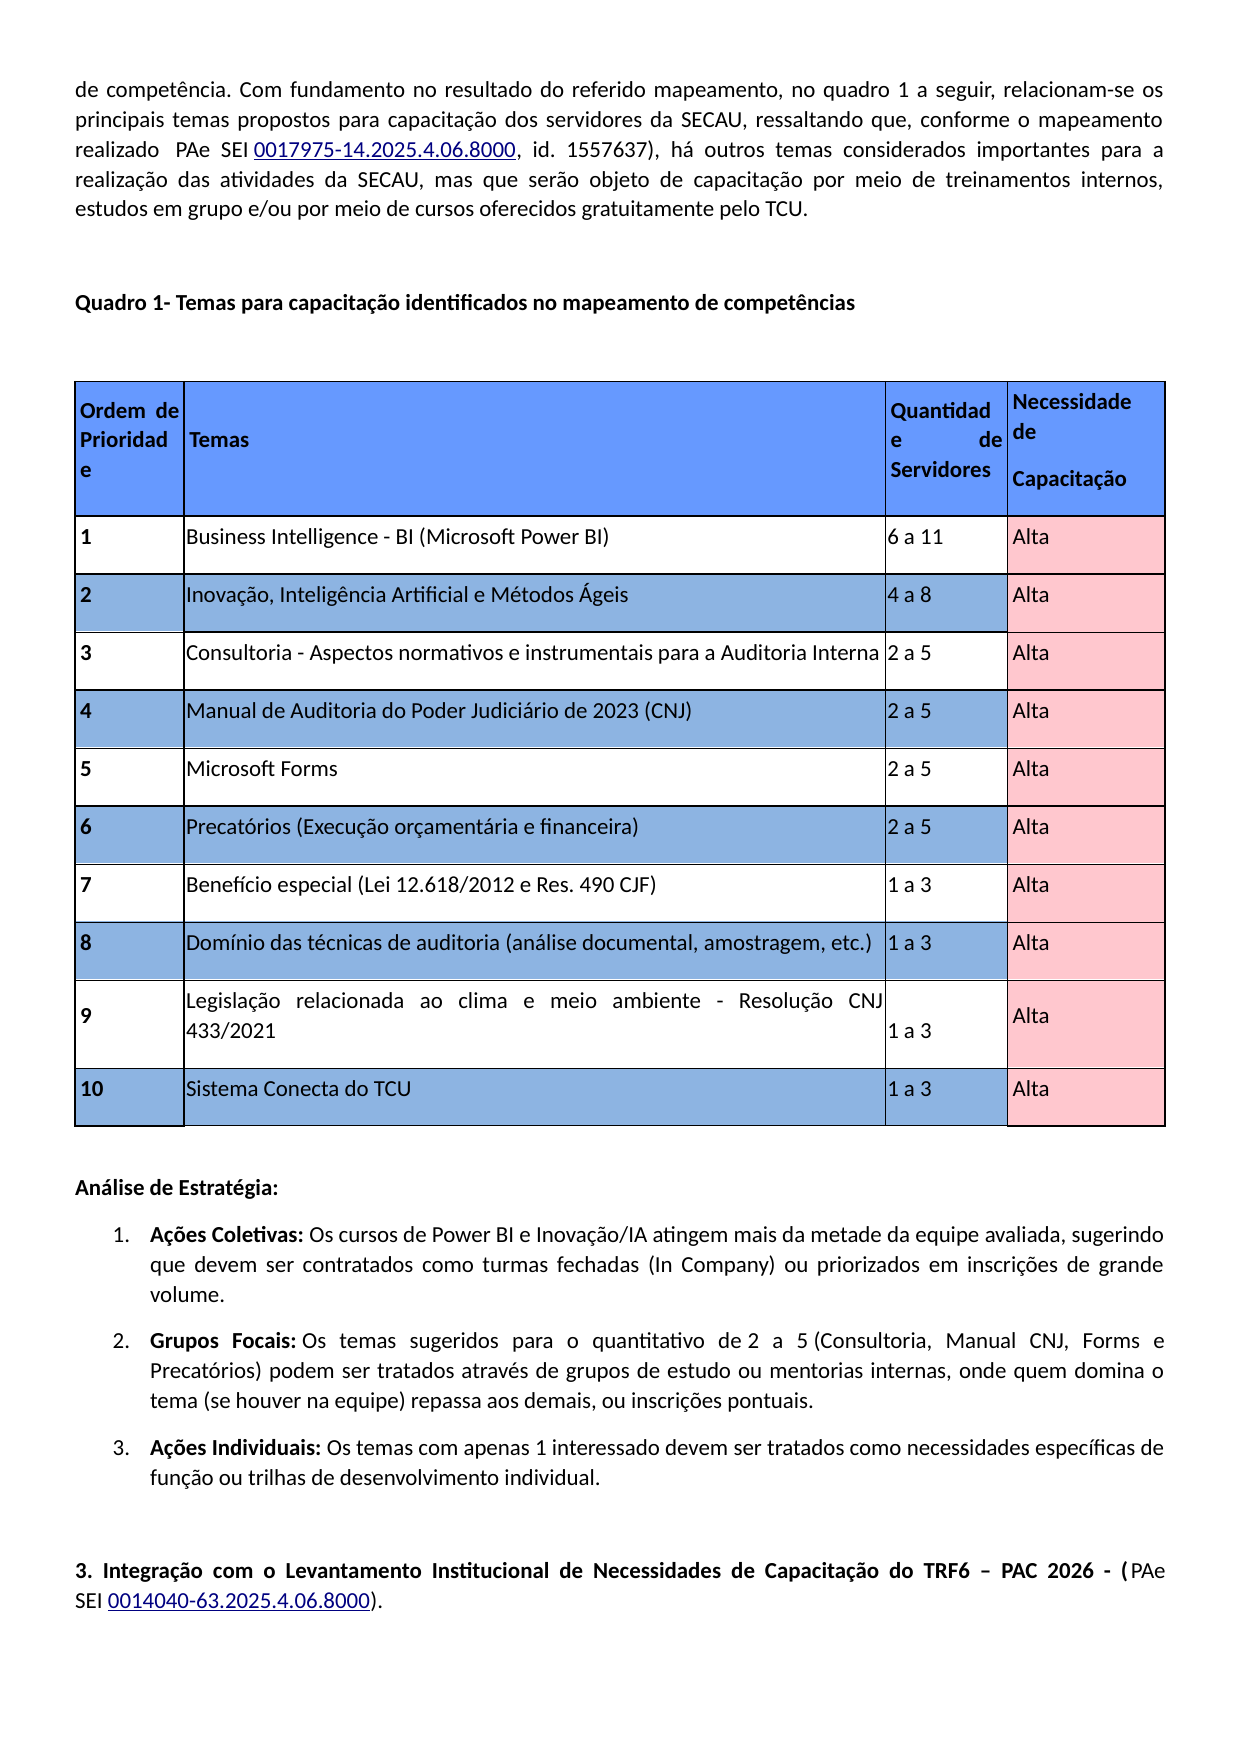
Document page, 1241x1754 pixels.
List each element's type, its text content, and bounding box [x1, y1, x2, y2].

table_cell 1 a 3 [886, 923, 1007, 979]
table_cell Benefício especial (Lei 12.618/2012 e Res. 490 CJF) [185, 865, 885, 921]
table_cell Consultoria - Aspectos normativos e instrumentais para a Auditoria Interna [185, 633, 885, 689]
table_cell Alta [1008, 633, 1164, 689]
table_cell 2 a 5 [886, 691, 1007, 747]
table_cell 10 [76, 1069, 183, 1125]
text 3. Integração com o Levantamento Institucional de Necessidades de Capacitação do TRF6 – PAC 2026 - (PAe SEI 0014040-63.2025.4.06.8000). [75, 1556, 1165, 1614]
text de competência. Com fundamento no resultado do referido mapeamento, no quadro 1 a seguir, relacionam-se os principais temas propostos para capacitação dos servidores da SECAU, ressaltando que, conforme o mapeamento realizado PAe SEI 0017975-14.2025.4.06.8000, id. 1557637), há outros temas considerados importantes para a realização das atividades da SECAU, mas que serão objeto de capacitação por meio de treinamentos internos, estudos em grupo e/ou por meio de cursos oferecidos gratuitamente pelo TCU. [75, 75, 1165, 223]
table_cell 2 [76, 575, 183, 631]
table_cell Alta [1008, 691, 1164, 747]
table_cell Alta [1008, 1069, 1164, 1125]
list Ações Coletivas: Os cursos de Power BI e Inovação/IA atingem mais da metade da equipe avaliada, sugerindo que devem ser contratados como turmas fechadas (In Company) ou priorizados em inscrições de grande volume. [112, 1220, 1165, 1308]
text Quadro 1- Temas para capacitação identificados no mapeamento de competências [75, 288, 1165, 316]
list Grupos Focais: Os temas sugeridos para o quantitativo de 2 a 5 (Consultoria, Manual CNJ, Forms e Precatórios) podem ser tratados através de grupos de estudo ou mentorias internas, onde quem domina o tema (se houver na equipe) repassa aos demais, ou inscrições pontuais. [112, 1326, 1165, 1414]
table_cell 1 a 3 [886, 981, 1007, 1067]
table_cell 6 [76, 807, 183, 863]
list Ações Individuais: Os temas com apenas 1 interessado devem ser tratados como necessidades específicas de função ou trilhas de desenvolvimento individual. [112, 1433, 1165, 1491]
table_cell 1 a 3 [886, 1069, 1007, 1125]
text Análise de Estratégia: [75, 1173, 1165, 1202]
table_cell Legislação relacionada ao clima e meio ambiente - Resolução CNJ 433/2021 [185, 981, 885, 1067]
table_cell 2 a 5 [886, 749, 1007, 805]
table_cell 3 [76, 633, 183, 689]
table_cell 8 [76, 923, 183, 979]
table_cell Inovação, Inteligência Artificial e Métodos Ágeis [185, 575, 885, 631]
table_cell 2 a 5 [886, 633, 1007, 689]
table_header Temas [185, 382, 885, 515]
table_cell Alta [1008, 575, 1164, 631]
table_cell Alta [1008, 865, 1164, 921]
table_cell 4 [76, 691, 183, 747]
table_cell Microsoft Forms [185, 749, 885, 805]
table_cell 4 a 8 [886, 575, 1007, 631]
table_header Ordem de Prioridade [76, 382, 183, 515]
table_cell 2 a 5 [886, 807, 1007, 863]
table_cell Manual de Auditoria do Poder Judiciário de 2023 (CNJ) [185, 691, 885, 747]
table_cell 6 a 11 [886, 517, 1007, 573]
table_header Quantidade de Servidores [886, 382, 1007, 515]
table_cell Alta [1008, 807, 1164, 863]
table_cell Alta [1008, 981, 1164, 1067]
table_cell 9 [76, 981, 183, 1067]
table_cell Alta [1008, 517, 1164, 573]
table_cell Alta [1008, 749, 1164, 805]
table_cell 1 a 3 [886, 865, 1007, 921]
table_cell Precatórios (Execução orçamentária e financeira) [185, 807, 885, 863]
table_cell Sistema Conecta do TCU [185, 1069, 885, 1125]
table_cell Domínio das técnicas de auditoria (análise documental, amostragem, etc.) [185, 923, 885, 979]
table_cell 5 [76, 749, 183, 805]
table_cell Business Intelligence - BI (Microsoft Power BI) [185, 517, 885, 573]
table_cell Alta [1008, 923, 1164, 979]
table_cell 7 [76, 865, 183, 921]
table_header Necessidade de Capacitação [1008, 382, 1164, 515]
table_cell 1 [76, 517, 183, 573]
